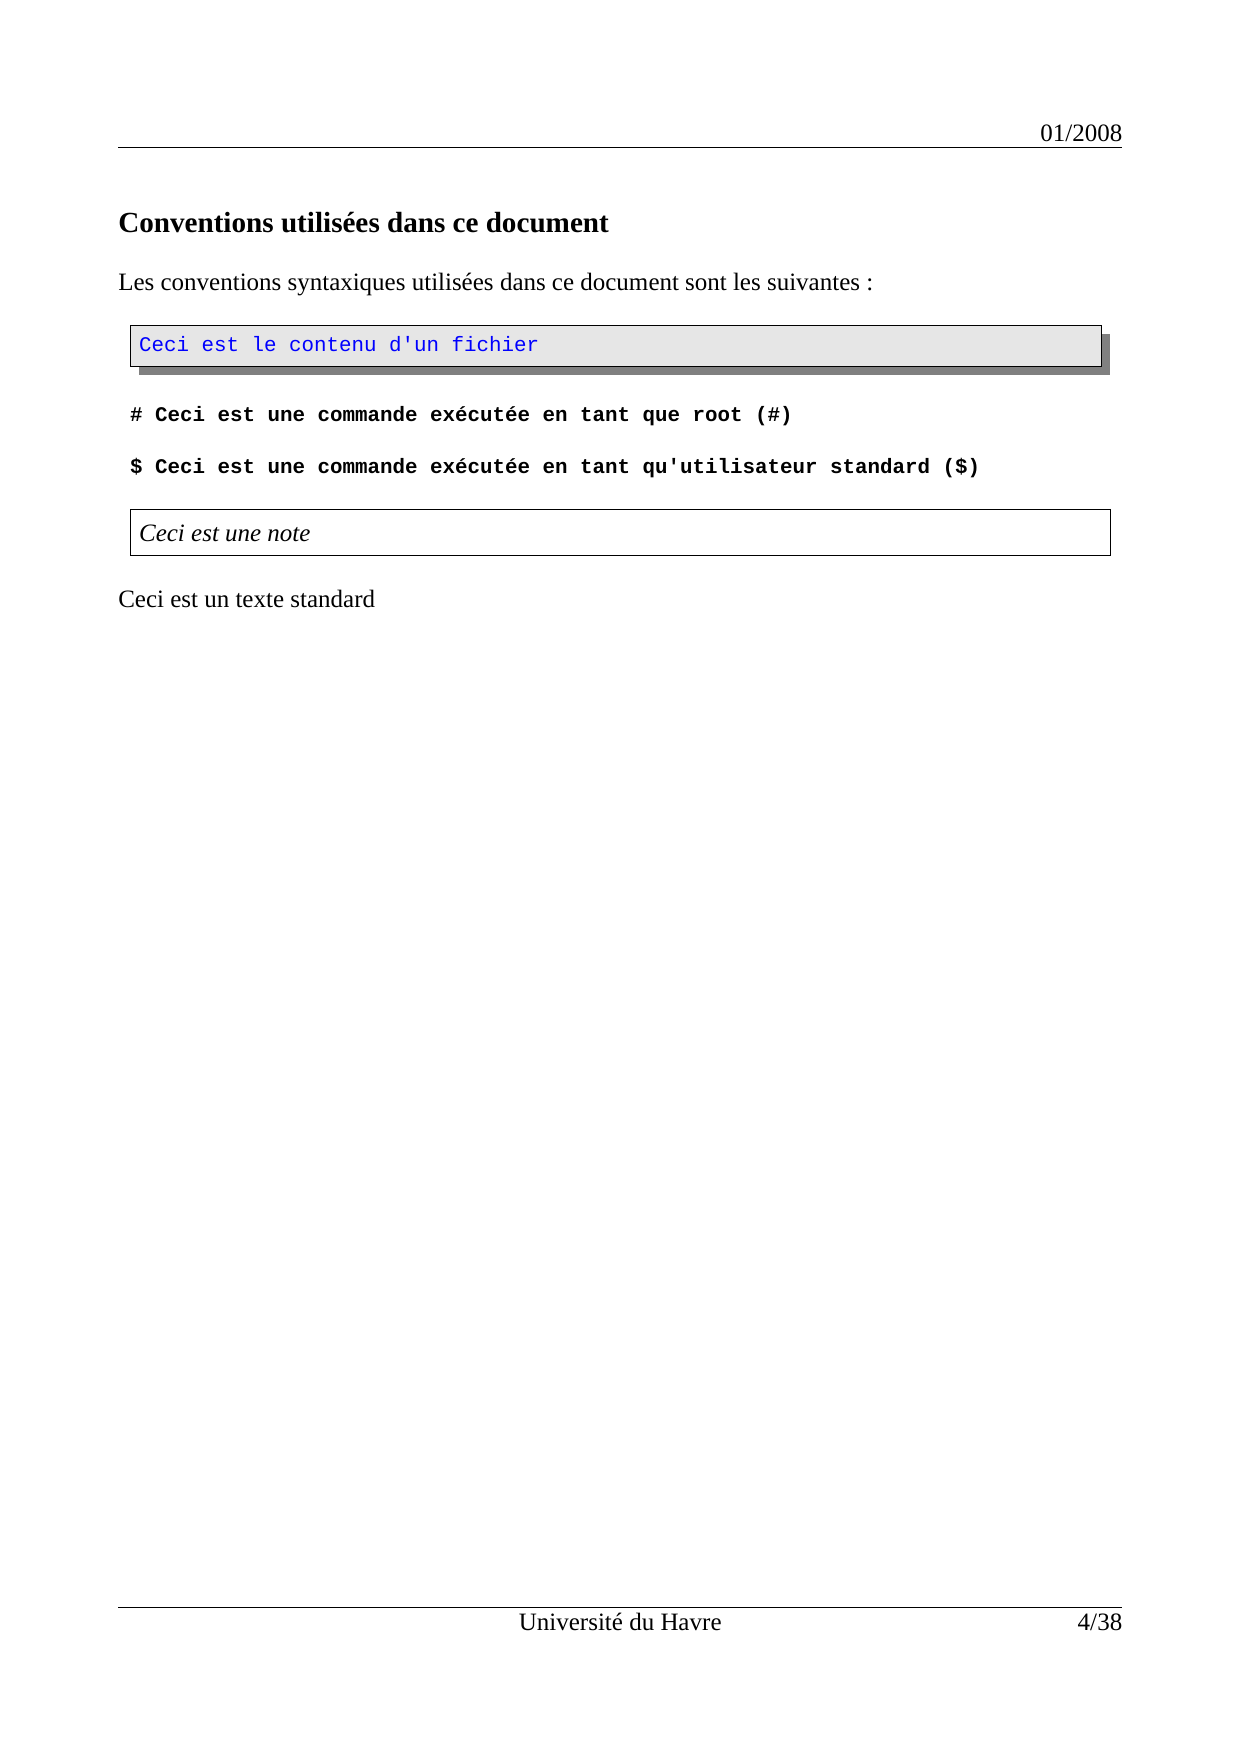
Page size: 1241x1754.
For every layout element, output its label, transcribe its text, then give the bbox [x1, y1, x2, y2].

text Ceci est le contenu d'un fichier [131, 326, 1101, 366]
text $ Ceci est une commande exécutée en tant qu'utilisateur standard ($) [130, 457, 1122, 480]
text Les conventions syntaxiques utilisées dans ce document sont les suivantes : [118, 267, 1122, 296]
text Ceci est une note [131, 510, 1110, 555]
text Ceci est un texte standard [118, 584, 1122, 613]
text Conventions utilisées dans ce document [118, 205, 1122, 239]
text # Ceci est une commande exécutée en tant que root (#) [130, 404, 1122, 428]
